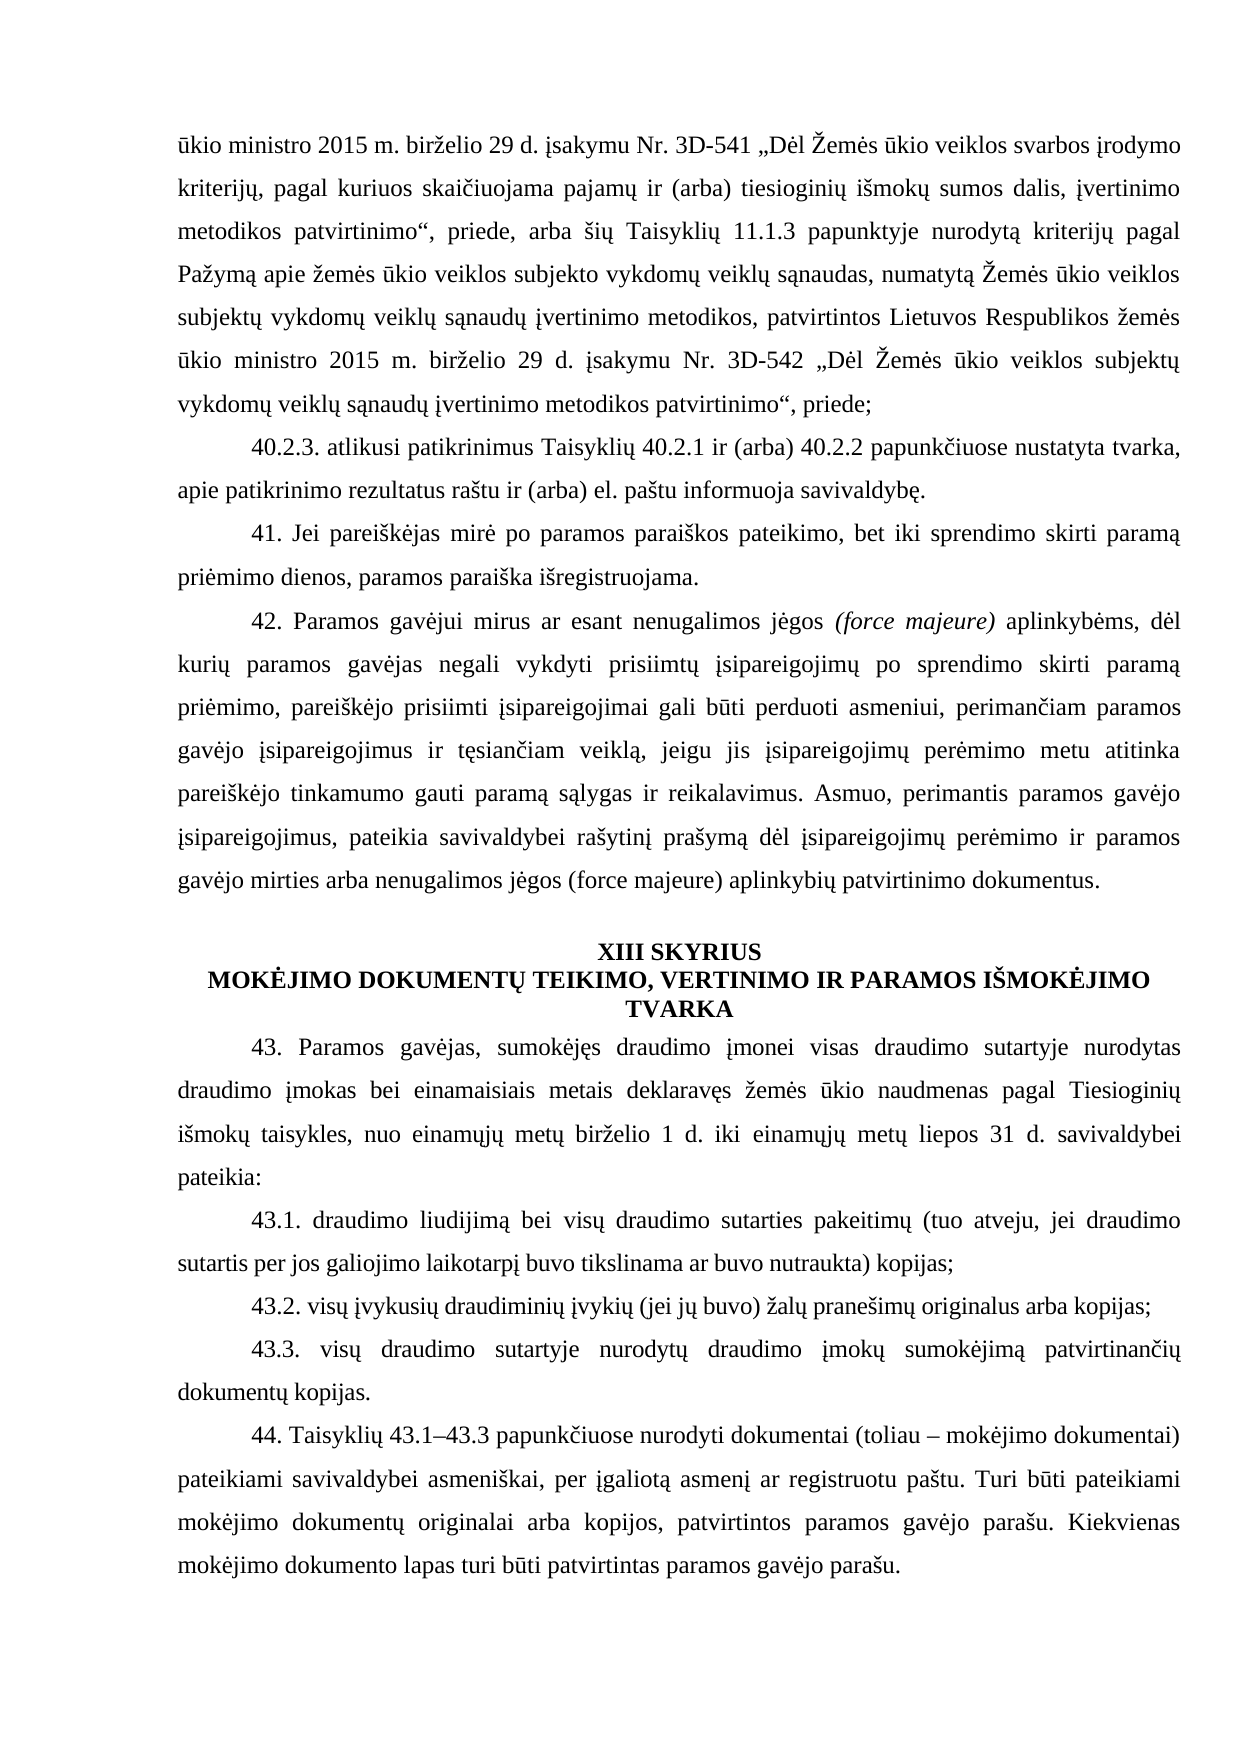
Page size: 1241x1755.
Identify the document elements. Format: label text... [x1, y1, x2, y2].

text 43. Paramos gavėjas, sumokėjęs draudimo įmonei visas draudimo sutartyje nurodytas draudimo įmokas bei einamaisiais metais deklaravęs žemės ūkio naudmenas pagal Tiesioginių išmokų taisykles, nuo einamųjų metų birželio 1 d. iki einamųjų metų liepos 31 d. savivaldybei pateikia: [177, 1032, 1181, 1191]
text ūkio ministro 2015 m. birželio 29 d. įsakymu Nr. 3D-541 „Dėl Žemės ūkio veiklos svarbos įrodymo kriterijų, pagal kuriuos skaičiuojama pajamų ir (arba) tiesioginių išmokų sumos dalis, įvertinimo metodikos patvirtinimo“, priede, arba šių Taisyklių 11.1.3 papunktyje nurodytą kriterijų pagal Pažymą apie žemės ūkio veiklos subjekto vykdomų veiklų sąnaudas, numatytą Žemės ūkio veiklos subjektų vykdomų veiklų sąnaudų įvertinimo metodikos, patvirtintos Lietuvos Respublikos žemės ūkio ministro 2015 m. birželio 29 d. įsakymu Nr. 3D-542 „Dėl Žemės ūkio veiklos subjektų vykdomų veiklų sąnaudų įvertinimo metodikos patvirtinimo“, priede; [177, 130, 1181, 417]
text 43.1. draudimo liudijimą bei visų draudimo sutarties pakeitimų (tuo atveju, jei draudimo sutartis per jos galiojimo laikotarpį buvo tikslinama ar buvo nutraukta) kopijas; [177, 1205, 1181, 1277]
text 43.2. visų įvykusių draudiminių įvykių (jei jų buvo) žalų pranešimų originalus arba kopijas; [177, 1291, 1181, 1320]
text 40.2.3. atlikusi patikrinimus Taisyklių 40.2.1 ir (arba) 40.2.2 papunkčiuose nustatyta tvarka, apie patikrinimo rezultatus raštu ir (arba) el. paštu informuoja savivaldybę. [177, 432, 1181, 504]
text 41. Jei pareiškėjas mirė po paramos paraiškos pateikimo, bet iki sprendimo skirti paramą priėmimo dienos, paramos paraiška išregistruojama. [177, 518, 1181, 591]
text 42. Paramos gavėjui mirus ar esant nenugalimos jėgos (force majeure) aplinkybėms, dėl kurių paramos gavėjas negali vykdyti prisiimtų įsipareigojimų po sprendimo skirti paramą priėmimo, pareiškėjo prisiimti įsipareigojimai gali būti perduoti asmeniui, perimančiam paramos gavėjo įsipareigojimus ir tęsiančiam veiklą, jeigu jis įsipareigojimų perėmimo metu atitinka pareiškėjo tinkamumo gauti paramą sąlygas ir reikalavimus. Asmuo, perimantis paramos gavėjo įsipareigojimus, pateikia savivaldybei rašytinį prašymą dėl įsipareigojimų perėmimo ir paramos gavėjo mirties arba nenugalimos jėgos (force majeure) aplinkybių patvirtinimo dokumentus. [177, 606, 1181, 893]
text XIII SKYRIUS [177, 937, 1181, 965]
text 43.3. visų draudimo sutartyje nurodytų draudimo įmokų sumokėjimą patvirtinančių dokumentų kopijas. [177, 1334, 1181, 1406]
text 44. Taisyklių 43.1–43.3 papunkčiuose nurodyti dokumentai (toliau – mokėjimo dokumentai) pateikiami savivaldybei asmeniškai, per įgaliotą asmenį ar registruotu paštu. Turi būti pateikiami mokėjimo dokumentų originalai arba kopijos, patvirtintos paramos gavėjo parašu. Kiekvienas mokėjimo dokumento lapas turi būti patvirtintas paramos gavėjo parašu. [177, 1421, 1181, 1579]
text MOKĖJIMO DOKUMENTŲ TEIKIMO, VERTINIMO IR PARAMOS IŠMOKĖJIMO TVARKA [177, 965, 1181, 1023]
